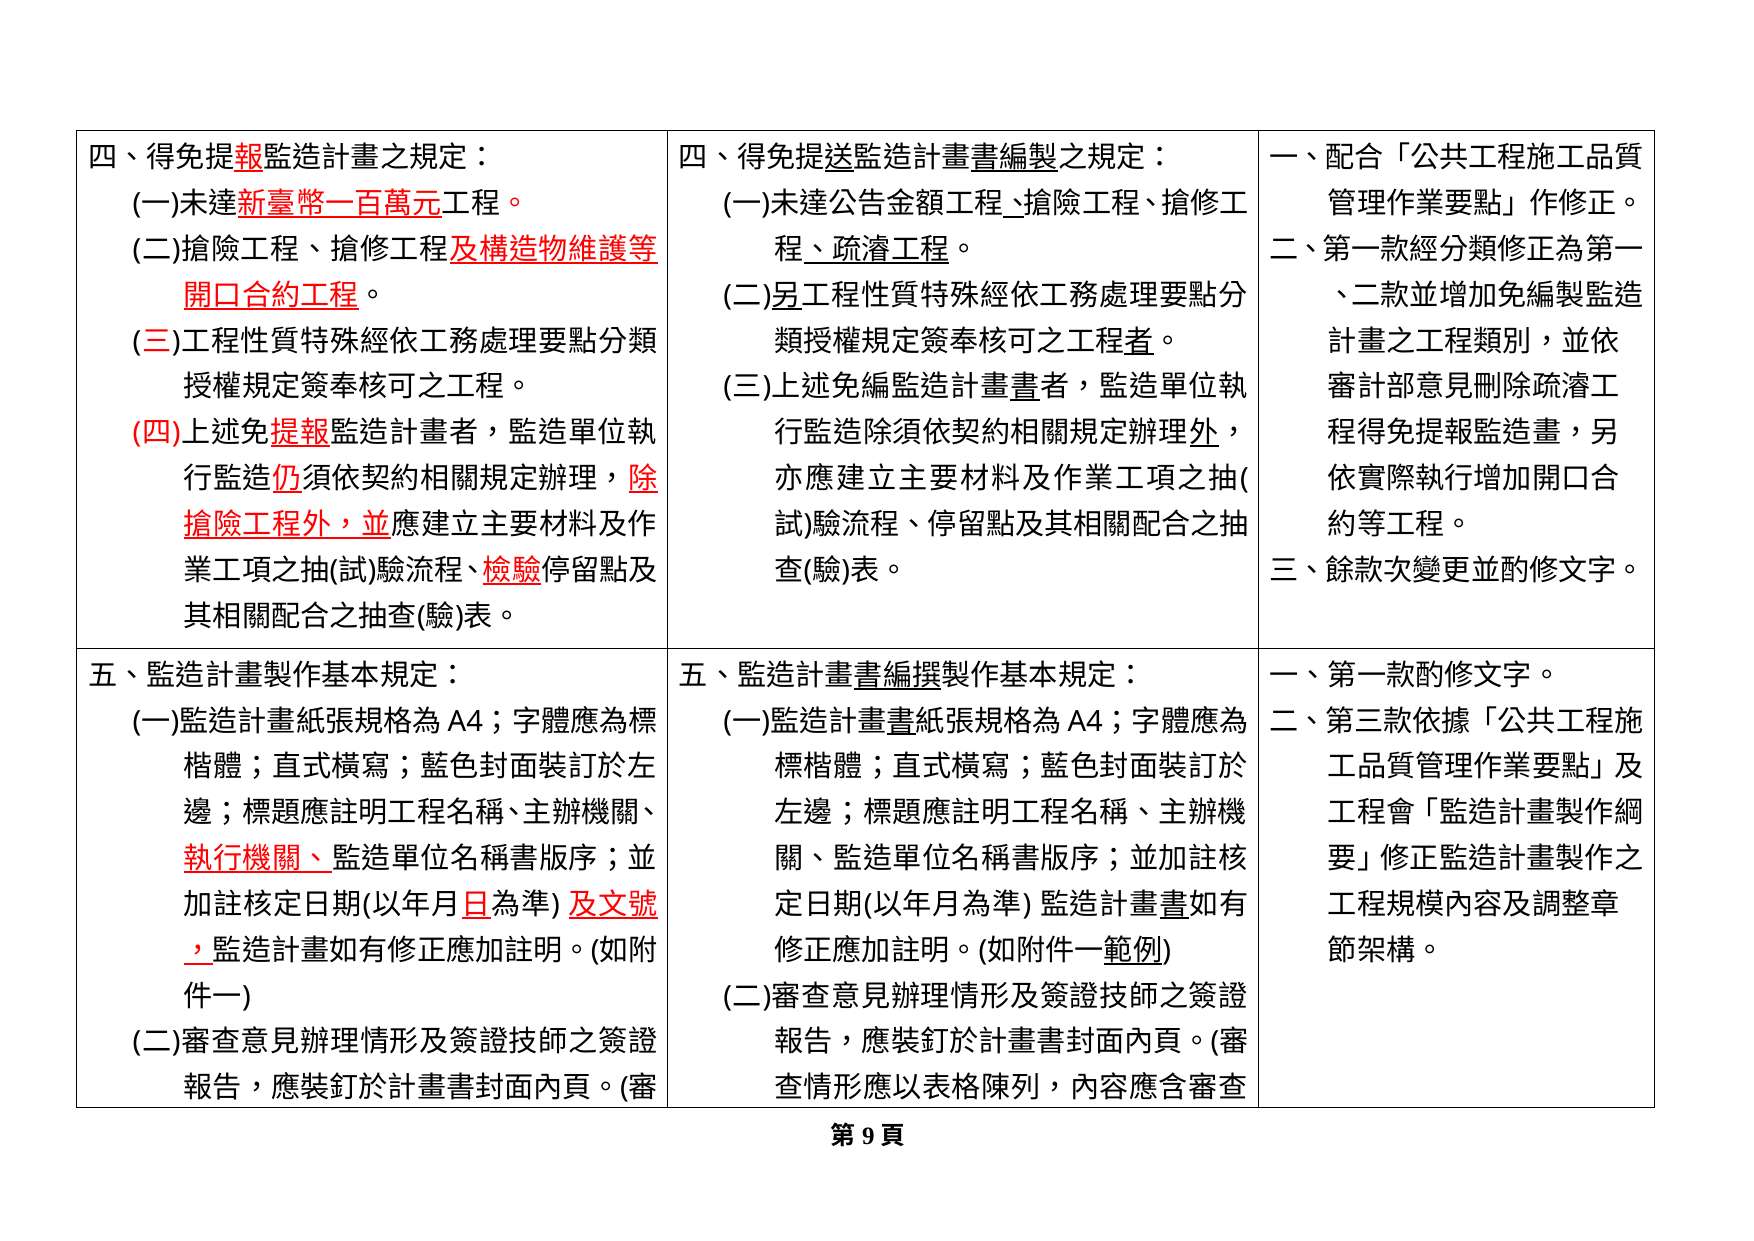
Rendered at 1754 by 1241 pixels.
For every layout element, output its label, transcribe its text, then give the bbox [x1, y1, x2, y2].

table_cell 一、配合「公共工程施工品質管理作業要點」作修正。 二、第一款經分類修正為第一、二款並增加免編製監造計畫之工程類別，並依審計部意見刪除疏濬工程得免提報監造畫，另依實際執行增加開口合約等工程。 三、餘款次變更並酌修文字。 [1259, 131, 1654, 647]
table_cell 五、監造計畫書編撰製作基本規定： (一)監造計畫書紙張規格為A4；字體應為標楷體；直式橫寫；藍色封面裝訂於左邊；標題應註明工程名稱、主辦機關、監造單位名稱書版序；並加註核定日期(以年月為準) 監造計畫書如有修正應加註明。(如附件一範例) (二)審查意見辦理情形及簽證技師之簽證報告，應裝釘於計畫書封面內頁。(審查情形應以表格陳列，內容應含審查 [668, 649, 1258, 1107]
table_cell 四、得免提報監造計畫之規定： (一)未達新臺幣一百萬元工程。 (二)搶險工程、搶修工程及構造物維護等開口合約工程。 (三)工程性質特殊經依工務處理要點分類授權規定簽奉核可之工程。 (四)上述免提報監造計畫者，監造單位執行監造仍須依契約相關規定辦理，除搶險工程外，並應建立主要材料及作業工項之抽(試)驗流程、檢驗停留點及其相關配合之抽查(驗)表。 [77, 131, 667, 647]
table_cell 五、監造計畫製作基本規定： (一)監造計畫紙張規格為A4；字體應為標楷體；直式橫寫；藍色封面裝訂於左邊；標題應註明工程名稱、主辦機關、執行機關、監造單位名稱書版序；並加註核定日期(以年月日為準) 及文號，監造計畫如有修正應加註明。(如附件一) (二)審查意見辦理情形及簽證技師之簽證報告，應裝釘於計畫書封面內頁。(審 [77, 649, 667, 1107]
table_cell 一、第一款酌修文字。 二、第三款依據「公共工程施工品質管理作業要點」及工程會「監造計畫製作綱要」修正監造計畫製作之工程規模內容及調整章節架構。 [1259, 649, 1654, 1107]
table_cell 四、得免提送監造計畫書編製之規定： (一)未達公告金額工程、搶險工程、搶修工程、疏濬工程。 (二)另工程性質特殊經依工務處理要點分類授權規定簽奉核可之工程者。 (三)上述免編監造計畫書者，監造單位執行監造除須依契約相關規定辦理外，亦應建立主要材料及作業工項之抽(試)驗流程、停留點及其相關配合之抽查(驗)表。 [668, 131, 1258, 647]
